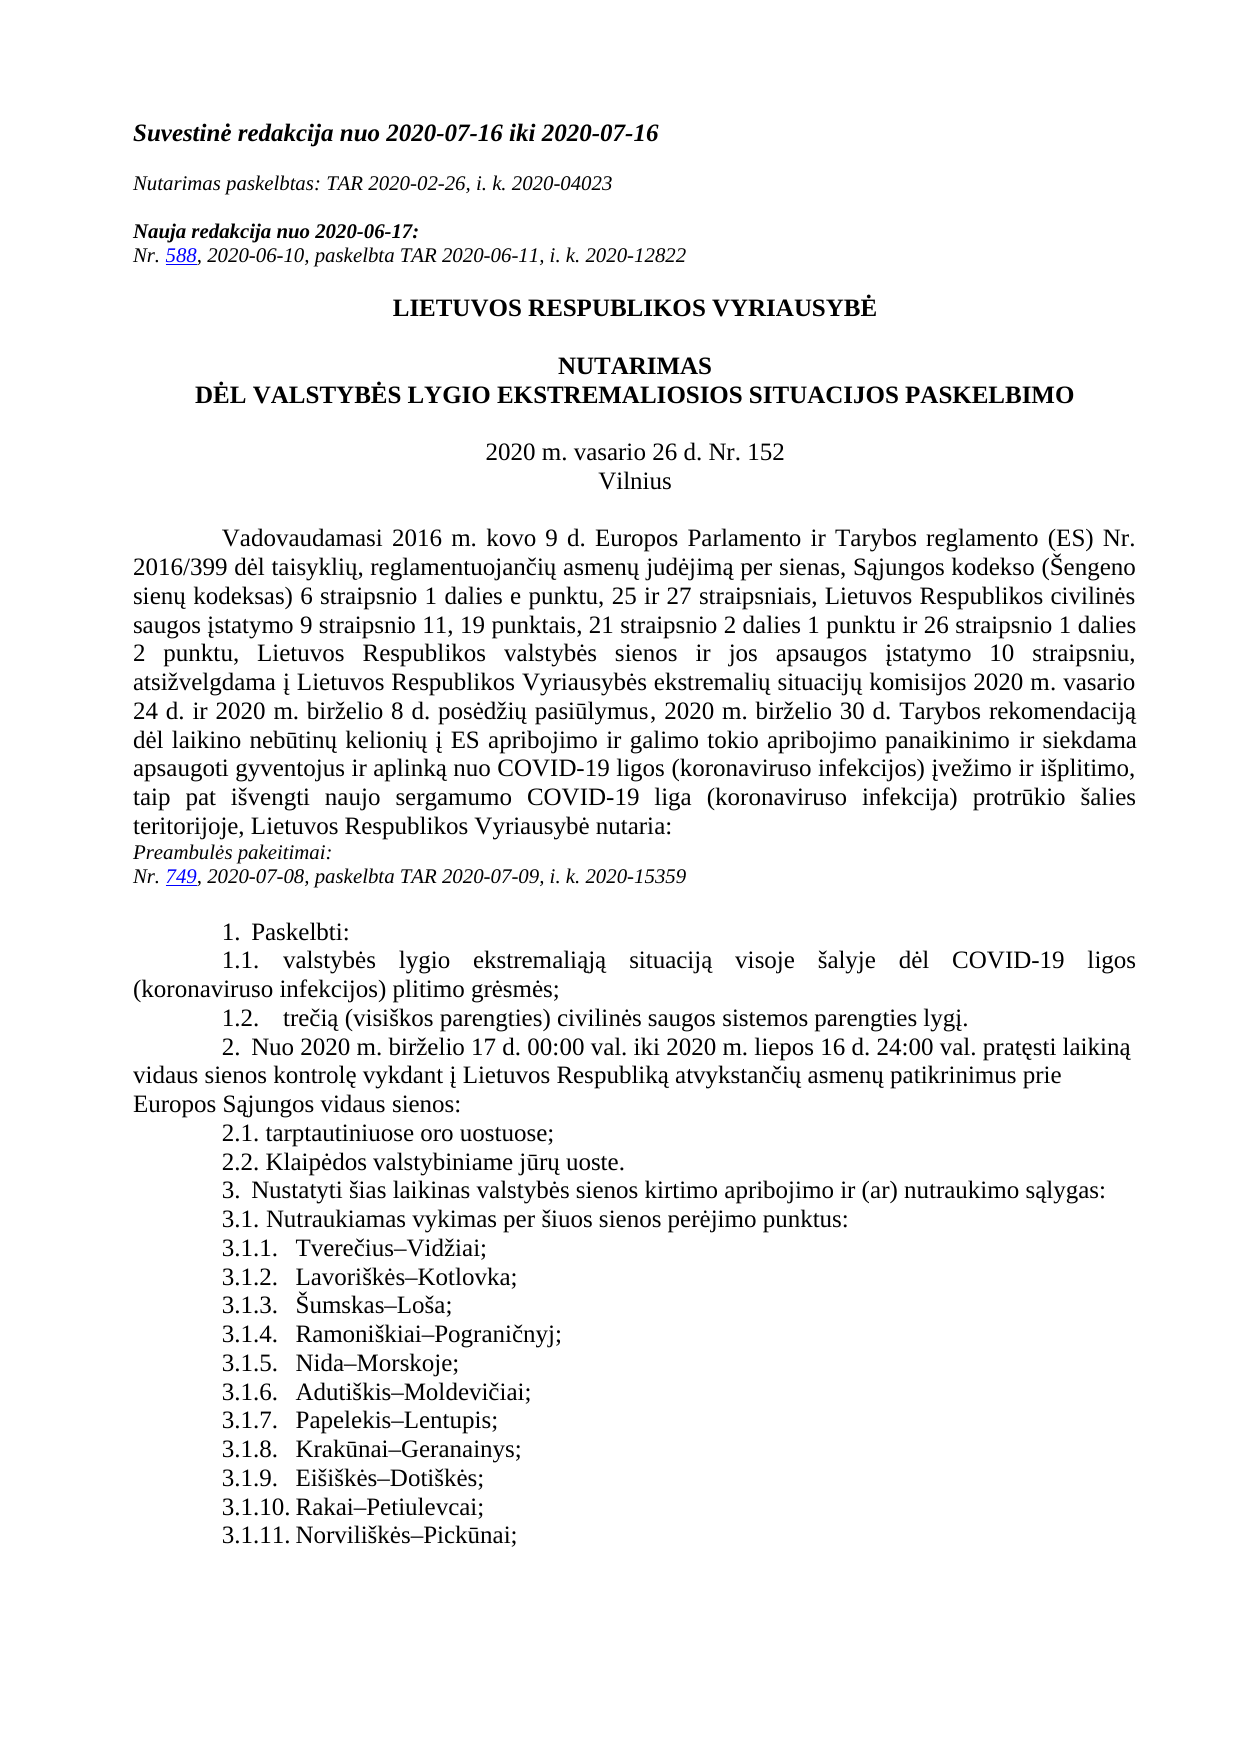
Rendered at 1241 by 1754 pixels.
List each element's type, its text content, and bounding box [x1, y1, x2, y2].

text 3.1.1. Tverečius–Vidžiai; [133, 1233, 1137, 1262]
text 3.1.7. Papelekis–Lentupis; [133, 1405, 1137, 1434]
text 3.1. Nutraukiamas vykimas per šiuos sienos perėjimo punktus: [133, 1204, 1137, 1233]
text Nauja redakcija nuo 2020-06-17: [133, 219, 1137, 243]
text 1.2. trečią (visiškos parengties) civilinės saugos sistemos parengties lygį. [133, 1003, 1137, 1032]
text 1. Paskelbti: [133, 917, 1137, 945]
text DĖL VALSTYBĖS LYGIO EKSTREMALIOSIOS SITUACIJOS PASKELBIMO [133, 380, 1137, 408]
text Preambulės pakeitimai: [133, 840, 1137, 864]
text 3.1.11. Norviliškės–Pickūnai; [133, 1520, 1137, 1549]
text 3.1.9. Eišiškės–Dotiškės; [133, 1463, 1137, 1492]
text 2.1. tarptautiniuose oro uostuose; [133, 1118, 1137, 1147]
text 1.1. valstybės lygio ekstremaliąją situaciją visoje šalyje dėl COVID-19 ligos (koronaviruso infekcijos) plitimo grėsmės; [133, 945, 1137, 1003]
text 3.1.10. Rakai–Petiulevcai; [133, 1492, 1137, 1520]
text 3.1.8. Krakūnai–Geranainys; [133, 1434, 1137, 1463]
text LIETUVOS RESPUBLIKOS VYRIAUSYBĖ [133, 293, 1137, 322]
text 2020 m. vasario 26 d. Nr. 152 [133, 437, 1137, 466]
text 3.1.5. Nida–Morskoje; [133, 1348, 1137, 1377]
text 3.1.4. Ramoniškiai–Pograničnyj; [133, 1319, 1137, 1348]
text Nr. 749, 2020-07-08, paskelbta TAR 2020-07-09, i. k. 2020-15359 [133, 864, 1137, 888]
text NUTARIMAS [133, 351, 1137, 380]
text 2. Nuo 2020 m. birželio 17 d. 00:00 val. iki 2020 m. liepos 16 d. 24:00 val. pratęsti laikiną vidaus sienos kontrolę vykdant į Lietuvos Respubliką atvykstančių asmenų patikrinimus prie Europos Sąjungos vidaus sienos: [133, 1032, 1137, 1118]
text 3.1.6. Adutiškis–Moldevičiai; [133, 1377, 1137, 1405]
text Vilnius [133, 466, 1137, 495]
text Suvestinė redakcija nuo 2020-07-16 iki 2020-07-16 [133, 118, 1137, 147]
text 2.2. Klaipėdos valstybiniame jūrų uoste. [133, 1147, 1137, 1175]
text 3. Nustatyti šias laikinas valstybės sienos kirtimo apribojimo ir (ar) nutraukimo sąlygas: [133, 1175, 1137, 1204]
text Nr. 588, 2020-06-10, paskelbta TAR 2020-06-11, i. k. 2020-12822 [133, 243, 1137, 267]
text Nutarimas paskelbtas: TAR 2020-02-26, i. k. 2020-04023 [133, 171, 1137, 195]
text 3.1.3. Šumskas–Loša; [133, 1290, 1137, 1319]
text 3.1.2. Lavoriškės–Kotlovka; [133, 1262, 1137, 1290]
text Vadovaudamasi 2016 m. kovo 9 d. Europos Parlamento ir Tarybos reglamento (ES) Nr. 2016/399 dėl taisyklių, reglamentuojančių asmenų judėjimą per sienas, Sąjungos kodekso (Šengeno sienų kodeksas) 6 straipsnio 1 dalies e punktu, 25 ir 27 straipsniais, Lietuvos Respublikos civilinės saugos įstatymo 9 straipsnio 11, 19 punktais, 21 straipsnio 2 dalies 1 punktu ir 26 straipsnio 1 dalies 2 punktu, Lietuvos Respublikos valstybės sienos ir jos apsaugos įstatymo 10 straipsniu, atsižvelgdama į Lietuvos Respublikos Vyriausybės ekstremalių situacijų komisijos 2020 m. vasario 24 d. ir 2020 m. birželio 8 d. posėdžių pasiūlymus, 2020 m. birželio 30 d. Tarybos rekomendaciją dėl laikino nebūtinų kelionių į ES apribojimo ir galimo tokio apribojimo panaikinimo ir siekdama apsaugoti gyventojus ir aplinką nuo COVID-19 ligos (koronaviruso infekcijos) įvežimo ir išplitimo, taip pat išvengti naujo sergamumo COVID-19 liga (koronaviruso infekcija) protrūkio šalies teritorijoje, Lietuvos Respublikos Vyriausybė nutaria: [133, 523, 1137, 840]
